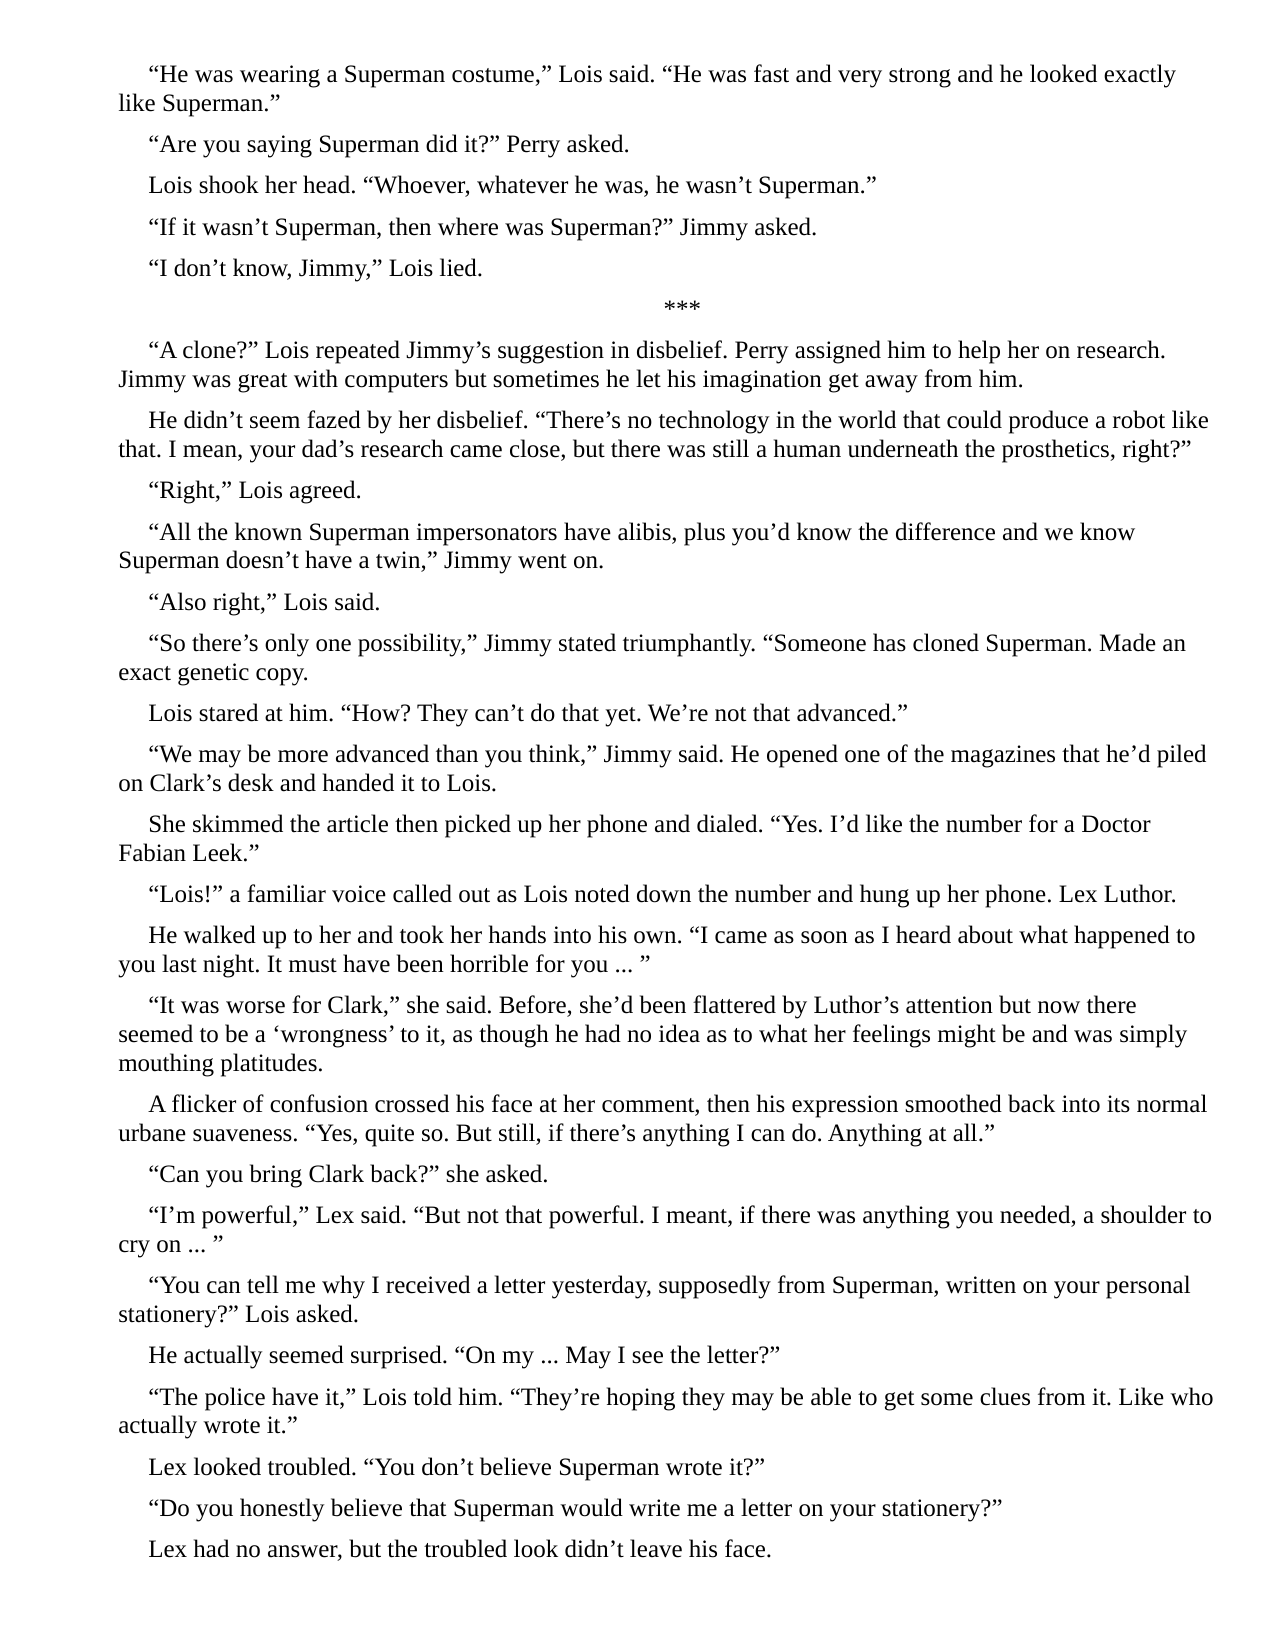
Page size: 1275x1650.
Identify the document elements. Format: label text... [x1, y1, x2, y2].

text “We may be more advanced than you think,” Jimmy said. He opened one of the magazines that he’d piled on Clark’s desk and handed it to Lois. [118, 739, 1216, 797]
text “He was wearing a Superman costume,” Lois said. “He was fast and very strong and he looked exactly like Superman.” [118, 59, 1216, 117]
text “I’m powerful,” Lex said. “But not that powerful. I meant, if there was anything you needed, a shoulder to cry on ... ” [118, 1200, 1216, 1258]
text “A clone?” Lois repeated Jimmy’s suggestion in disbelief. Perry assigned him to help her on research. Jimmy was great with computers but sometimes he let his imagination get away from him. [118, 335, 1216, 393]
text She skimmed the article then picked up her phone and dialed. “Yes. I’d like the number for a Doctor Fabian Leek.” [118, 809, 1216, 867]
text “Are you saying Superman did it?” Perry asked. [118, 129, 1216, 158]
text “You can tell me why I received a letter yesterday, supposedly from Superman, written on your personal stationery?” Lois asked. [118, 1270, 1216, 1328]
text He actually seemed surprised. “On my ... May I see the letter?” [118, 1340, 1216, 1369]
text *** [118, 294, 1216, 323]
text Lois shook her head. “Whoever, whatever he was, he wasn’t Superman.” [118, 170, 1216, 199]
text “Do you honestly believe that Superman would write me a letter on your stationery?” [118, 1493, 1216, 1522]
text “Can you bring Clark back?” she asked. [118, 1159, 1216, 1188]
text A flicker of confusion crossed his face at her comment, then his expression smoothed back into its normal urbane suaveness. “Yes, quite so. But still, if there’s anything I can do. Anything at all.” [118, 1089, 1216, 1147]
text “I don’t know, Jimmy,” Lois lied. [118, 253, 1216, 282]
text “So there’s only one possibility,” Jimmy stated triumphantly. “Someone has cloned Superman. Made an exact genetic copy. [118, 628, 1216, 685]
text “All the known Superman impersonators have alibis, plus you’d know the difference and we know Superman doesn’t have a twin,” Jimmy went on. [118, 517, 1216, 574]
text Lois stared at him. “How? They can’t do that yet. We’re not that advanced.” [118, 698, 1216, 727]
text “Right,” Lois agreed. [118, 475, 1216, 504]
text “Lois!” a familiar voice called out as Lois noted down the number and hung up her phone. Lex Luthor. [118, 879, 1216, 908]
text Lex had no answer, but the troubled look didn’t leave his face. [118, 1534, 1216, 1563]
text “If it wasn’t Superman, then where was Superman?” Jimmy asked. [118, 212, 1216, 240]
text He walked up to her and took her hands into his own. “I came as soon as I heard about what happened to you last night. It must have been horrible for you ... ” [118, 920, 1216, 978]
text “The police have it,” Lois told him. “They’re hoping they may be able to get some clues from it. Like who actually wrote it.” [118, 1382, 1216, 1439]
text “It was worse for Clark,” she said. Before, she’d been flattered by Luthor’s attention but now there seemed to be a ‘wrongness’ to it, as though he had no idea as to what her feelings might be and was simply mouthing platitudes. [118, 990, 1216, 1077]
text “Also right,” Lois said. [118, 587, 1216, 615]
text Lex looked troubled. “You don’t believe Superman wrote it?” [118, 1452, 1216, 1480]
text He didn’t seem fazed by her disbelief. “There’s no technology in the world that could produce a robot like that. I mean, your dad’s research came close, but there was still a human underneath the prosthetics, right?” [118, 405, 1216, 463]
